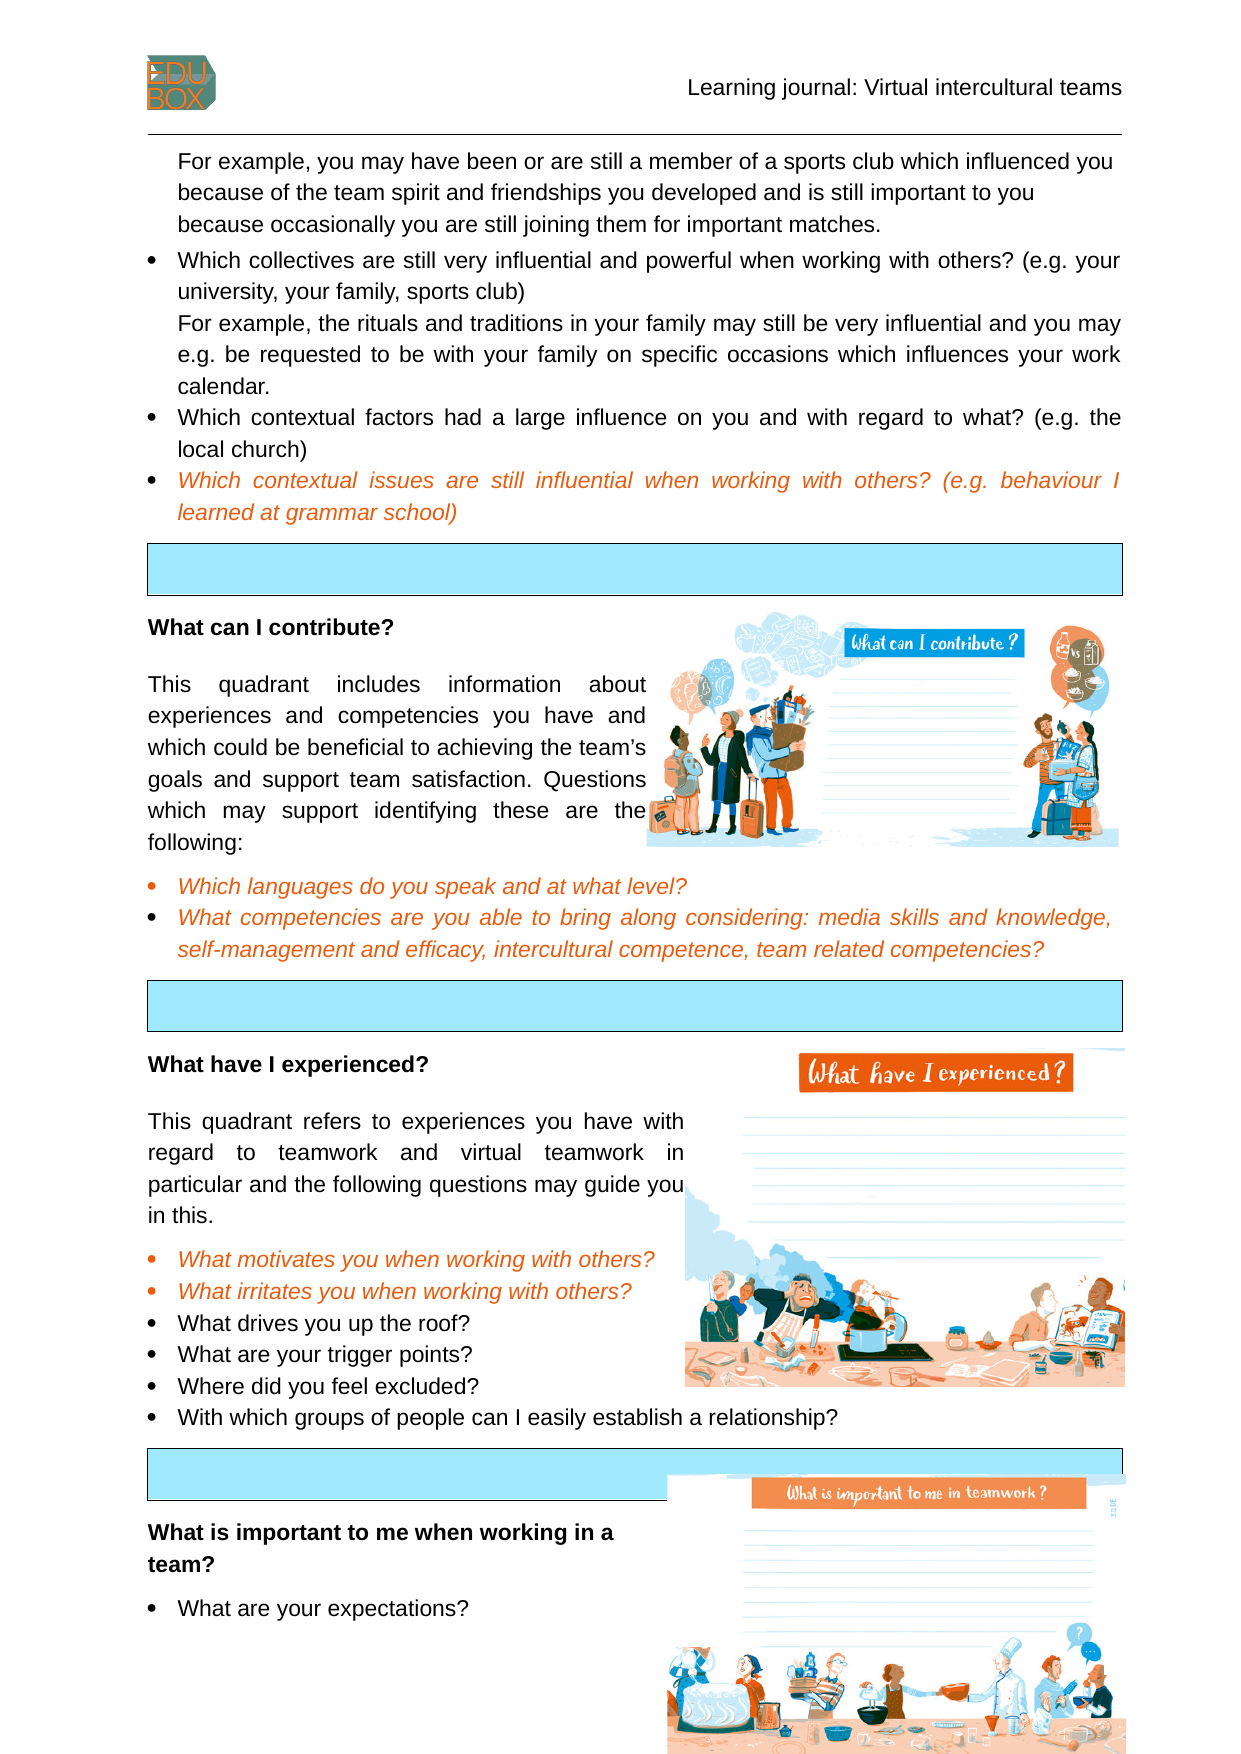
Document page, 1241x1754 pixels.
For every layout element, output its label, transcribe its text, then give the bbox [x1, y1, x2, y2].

text For example, you may have been or are still a member of a sports club which influenced you because of the team spirit and friendships you developed and is still important to you because occasionally you are still joining them for important matches. [177, 148, 1122, 237]
list Which languages do you speak and at what level? [148, 873, 1122, 899]
text What have I experienced? [148, 1051, 685, 1077]
list Which contextual factors had a large influence on you and with regard to what? (e.g. the local church) [148, 404, 1122, 462]
table_header [148, 544, 1122, 594]
list Where did you feel excluded? [148, 1373, 1122, 1399]
list Which collectives are still very influential and powerful when working with others? (e.g. your university, your family, sports club) [148, 247, 1122, 304]
list With which groups of people can I easily establish a relationship? [148, 1404, 1122, 1431]
table_header [148, 981, 1122, 1031]
list What are your trigger points? [148, 1341, 685, 1367]
list What motivates you when working with others? [148, 1246, 685, 1273]
table_header [148, 1449, 1122, 1499]
text This quadrant includes information about experiences and competencies you have and which could be beneficial to achieving the team’s goals and support team satisfaction. Questions which may support identifying these are the following: [148, 671, 1122, 855]
text What can I contribute? [148, 614, 646, 641]
text What is important to me when working in a team? [148, 1519, 667, 1577]
list Which contextual issues are still influential when working with others? (e.g. behaviour I learned at grammar school) [148, 467, 1122, 525]
list What drives you up the roof? [148, 1309, 685, 1336]
list What irritates you when working with others? [148, 1278, 685, 1304]
list What are your expectations? [148, 1595, 667, 1621]
text For example, the rituals and traditions in your family may still be very influential and you may e.g. be requested to be with your family on specific occasions which influences your work calendar. [177, 310, 1122, 399]
list What competencies are you able to bring along considering: media skills and knowledge, self-management and efficacy, intercultural competence, team related competencies? [148, 904, 1122, 962]
text This quadrant refers to experiences you have with regard to teamwork and virtual teamwork in particular and the following questions may guide you in this. [148, 1108, 685, 1229]
